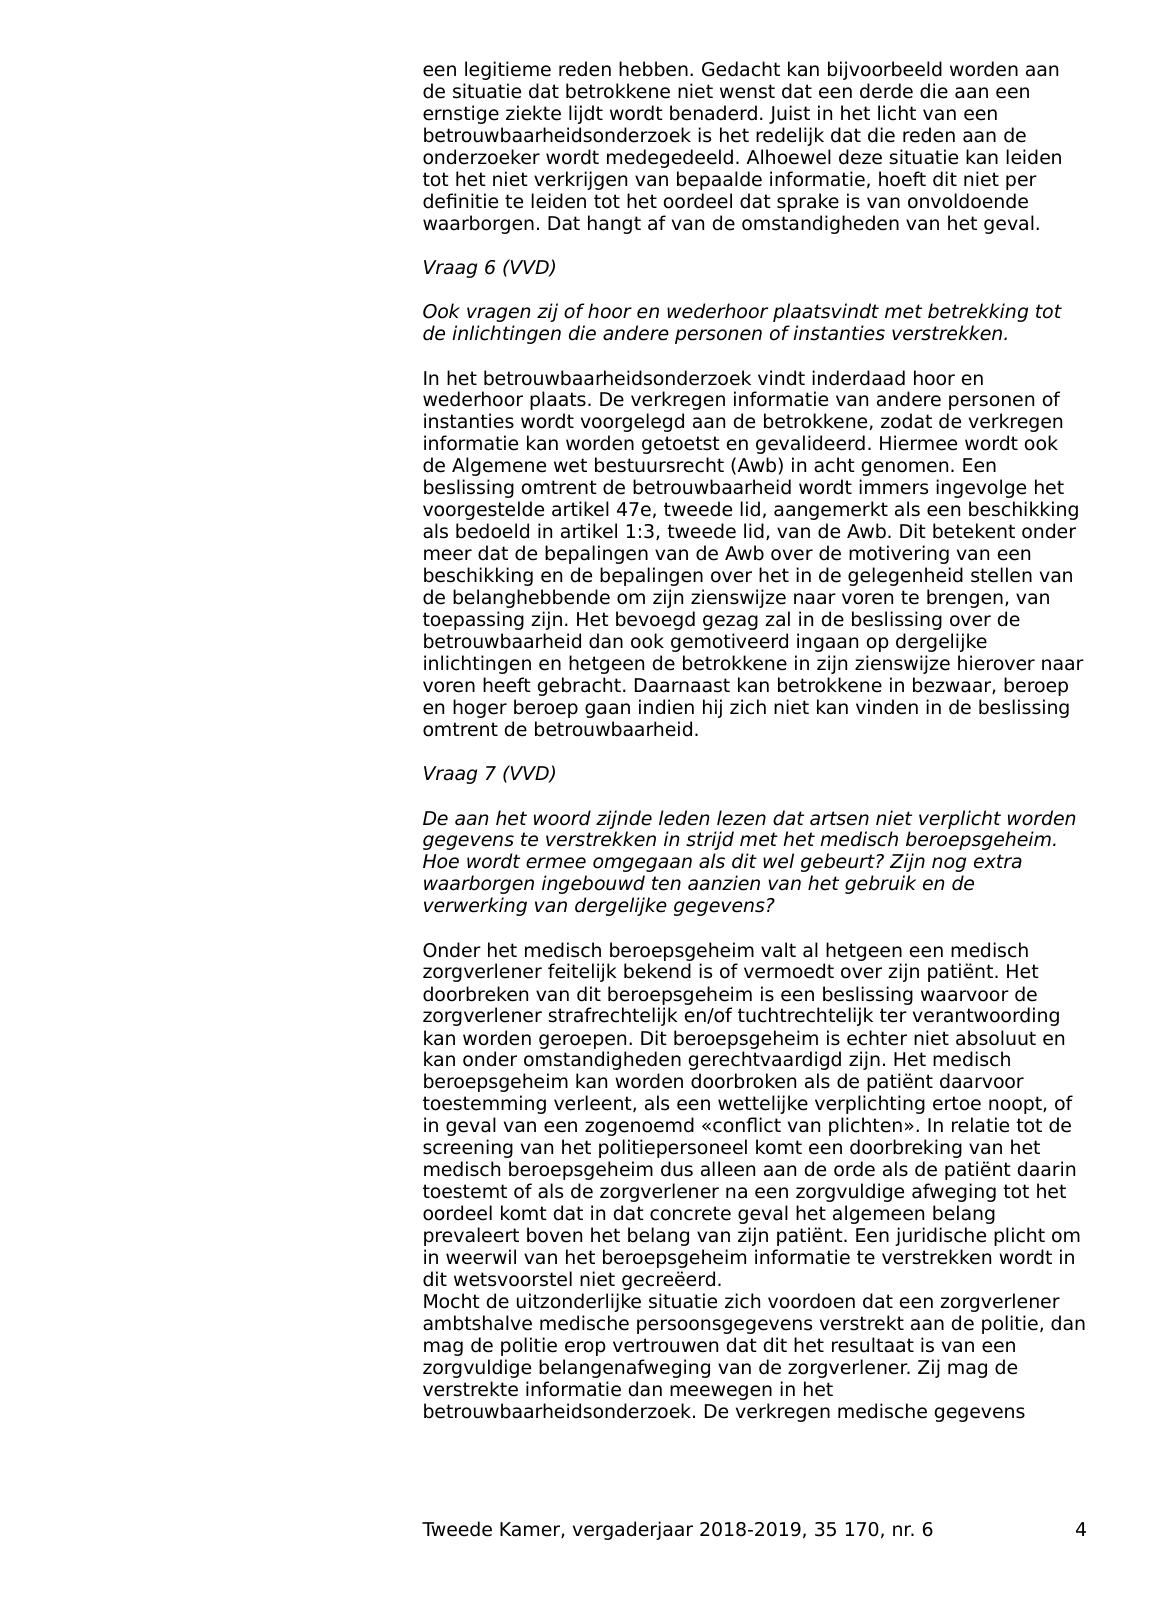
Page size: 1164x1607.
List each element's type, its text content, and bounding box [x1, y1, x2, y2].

text Vraag 7 (VVD) [422, 763, 1087, 785]
text De aan het woord zijnde leden lezen dat artsen niet verplicht worden gegevens te verstrekken in strijd met het medisch beroepsgeheim. Hoe wordt ermee omgegaan als dit wel gebeurt? Zijn nog extra waarborgen ingebouwd ten aanzien van het gebruik en de verwerking van dergelijke gegevens? [422, 807, 1087, 917]
text een legitieme reden hebben. Gedacht kan bijvoorbeeld worden aan de situatie dat betrokkene niet wenst dat een derde die aan een ernstige ziekte lijdt wordt benaderd. Juist in het licht van een betrouwbaarheidsonderzoek is het redelijk dat die reden aan de onderzoeker wordt medegedeeld. Alhoewel deze situatie kan leiden tot het niet verkrijgen van bepaalde informatie, hoeft dit niet per definitie te leiden tot het oordeel dat sprake is van onvoldoende waarborgen. Dat hangt af van de omstandigheden van het geval. [422, 59, 1087, 235]
text Mocht de uitzonderlijke situatie zich voordoen dat een zorgverlener ambtshalve medische persoonsgegevens verstrekt aan de politie, dan mag de politie erop vertrouwen dat dit het resultaat is van een zorgvuldige belangenafweging van de zorgverlener. Zij mag de verstrekte informatie dan meewegen in het betrouwbaarheidsonderzoek. De verkregen medische gegevens [422, 1291, 1087, 1423]
text Onder het medisch beroepsgeheim valt al hetgeen een medisch zorgverlener feitelijk bekend is of vermoedt over zijn patiënt. Het doorbreken van dit beroepsgeheim is een beslissing waarvoor de zorgverlener strafrechtelijk en/of tuchtrechtelijk ter verantwoording kan worden geroepen. Dit beroepsgeheim is echter niet absoluut en kan onder omstandigheden gerechtvaardigd zijn. Het medisch beroepsgeheim kan worden doorbroken als de patiënt daarvoor toestemming verleent, als een wettelijke verplichting ertoe noopt, of in geval van een zogenoemd «conflict van plichten». In relatie tot de screening van het politiepersoneel komt een doorbreking van het medisch beroepsgeheim dus alleen aan de orde als de patiënt daarin toestemt of als de zorgverlener na een zorgvuldige afweging tot het oordeel komt dat in dat concrete geval het algemeen belang prevaleert boven het belang van zijn patiënt. Een juridische plicht om in weerwil van het beroepsgeheim informatie te verstrekken wordt in dit wetsvoorstel niet gecreëerd. [422, 939, 1087, 1291]
text Ook vragen zij of hoor en wederhoor plaatsvindt met betrekking tot de inlichtingen die andere personen of instanties verstrekken. [422, 301, 1087, 345]
text Vraag 6 (VVD) [422, 257, 1087, 279]
text In het betrouwbaarheidsonderzoek vindt inderdaad hoor en wederhoor plaats. De verkregen informatie van andere personen of instanties wordt voorgelegd aan de betrokkene, zodat de verkregen informatie kan worden getoetst en gevalideerd. Hiermee wordt ook de Algemene wet bestuursrecht (Awb) in acht genomen. Een beslissing omtrent de betrouwbaarheid wordt immers ingevolge het voorgestelde artikel 47e, tweede lid, aangemerkt als een beschikking als bedoeld in artikel 1:3, tweede lid, van de Awb. Dit betekent onder meer dat de bepalingen van de Awb over de motivering van een beschikking en de bepalingen over het in de gelegenheid stellen van de belanghebbende om zijn zienswijze naar voren te brengen, van toepassing zijn. Het bevoegd gezag zal in de beslissing over de betrouwbaarheid dan ook gemotiveerd ingaan op dergelijke inlichtingen en hetgeen de betrokkene in zijn zienswijze hierover naar voren heeft gebracht. Daarnaast kan betrokkene in bezwaar, beroep en hoger beroep gaan indien hij zich niet kan vinden in de beslissing omtrent de betrouwbaarheid. [422, 367, 1087, 741]
